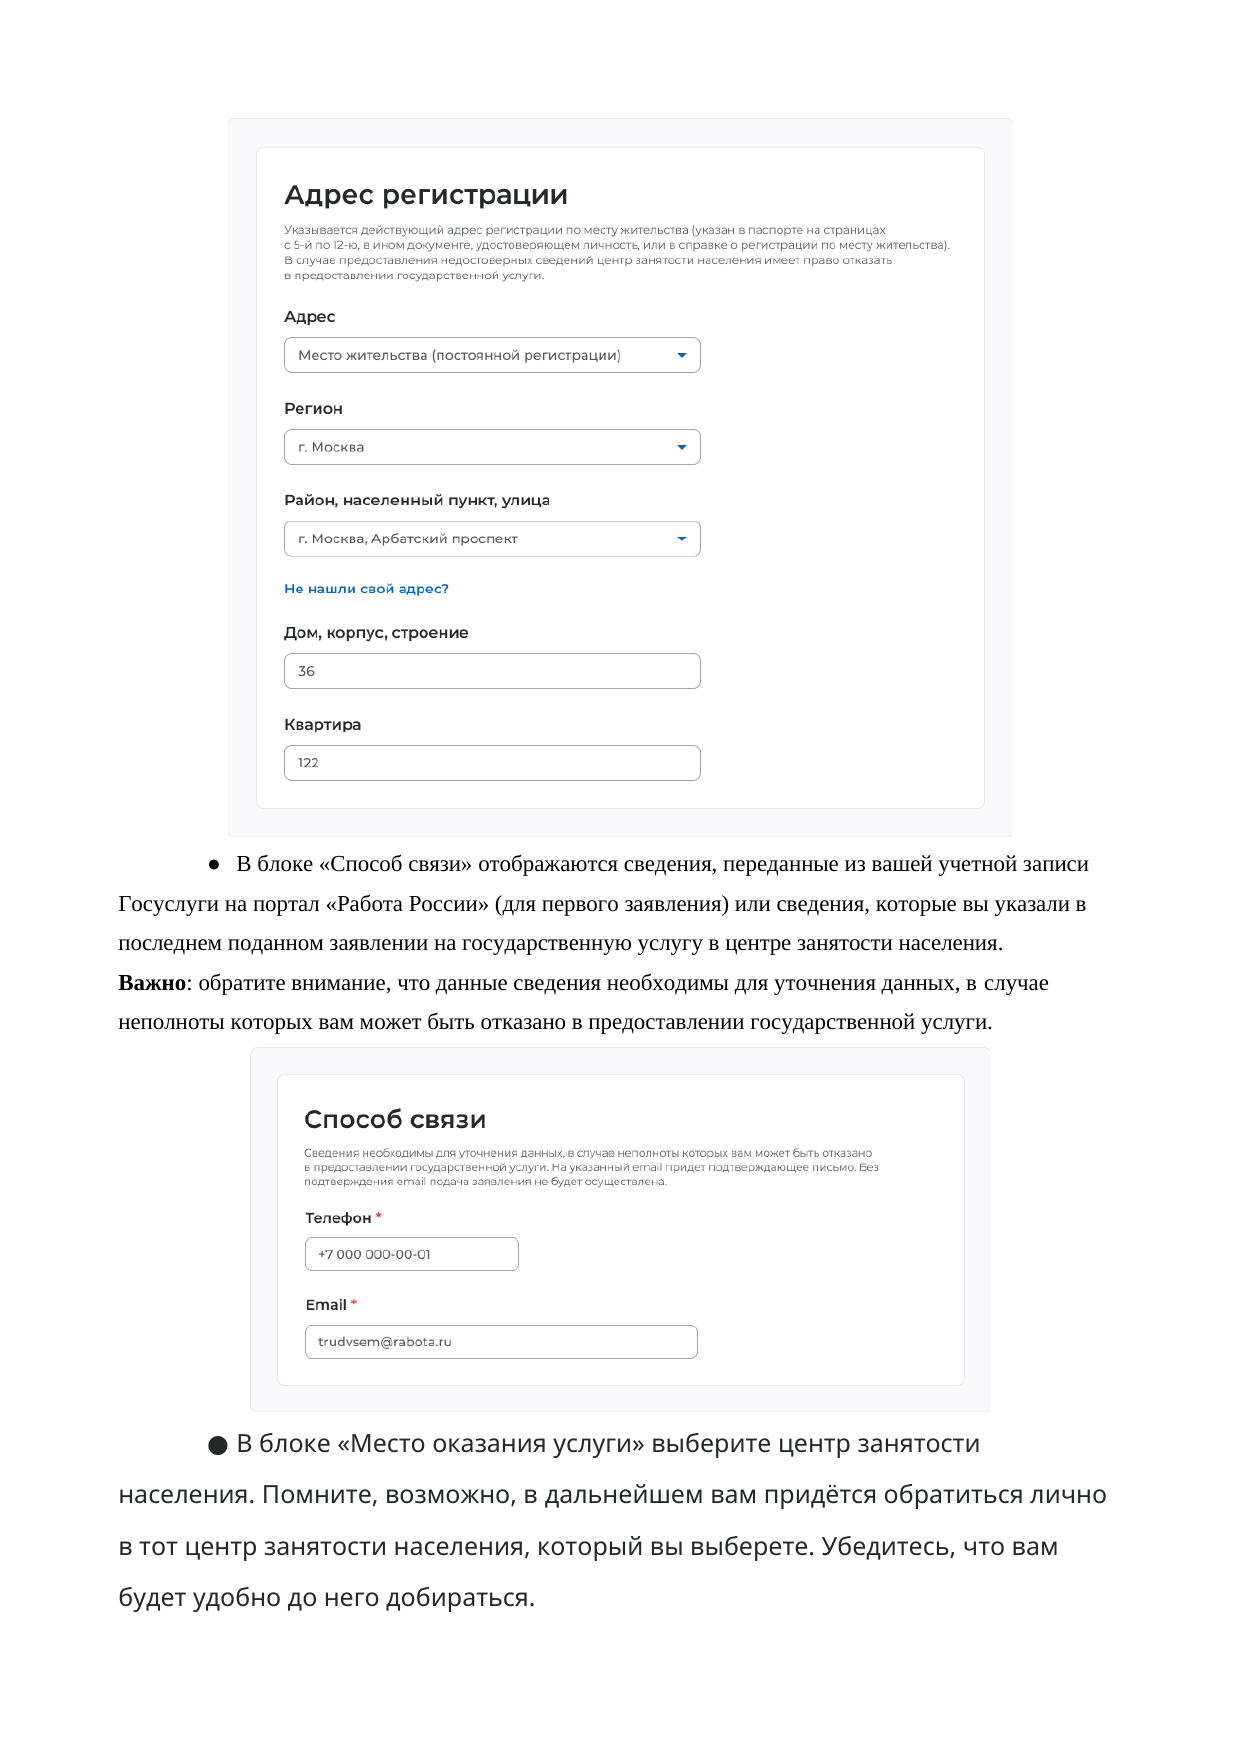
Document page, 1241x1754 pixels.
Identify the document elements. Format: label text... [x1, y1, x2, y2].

picture [250, 1047, 991, 1412]
list В блоке «Место оказания услуги» выберите центр занятости населения. Помните, возможно, в дальнейшем вам придётся обратиться лично в тот центр занятости населения, который вы выберете. Убедитесь, что вам будет удобно до него добираться. [118, 1426, 1122, 1613]
picture [227, 118, 1013, 837]
list В блоке «Способ связи» отображаются сведения, переданные из вашей учетной записи Госуслуги на портал «Работа России» (для первого заявления) или сведения, которые вы указали в последнем поданном заявлении на государственную услугу в центре занятости населения. [118, 851, 1122, 956]
text Важно: обратите внимание, что данные сведения необходимы для уточнения данных, в случае неполноты которых вам может быть отказано в предоставлении государственной услуги. [118, 969, 1122, 1035]
